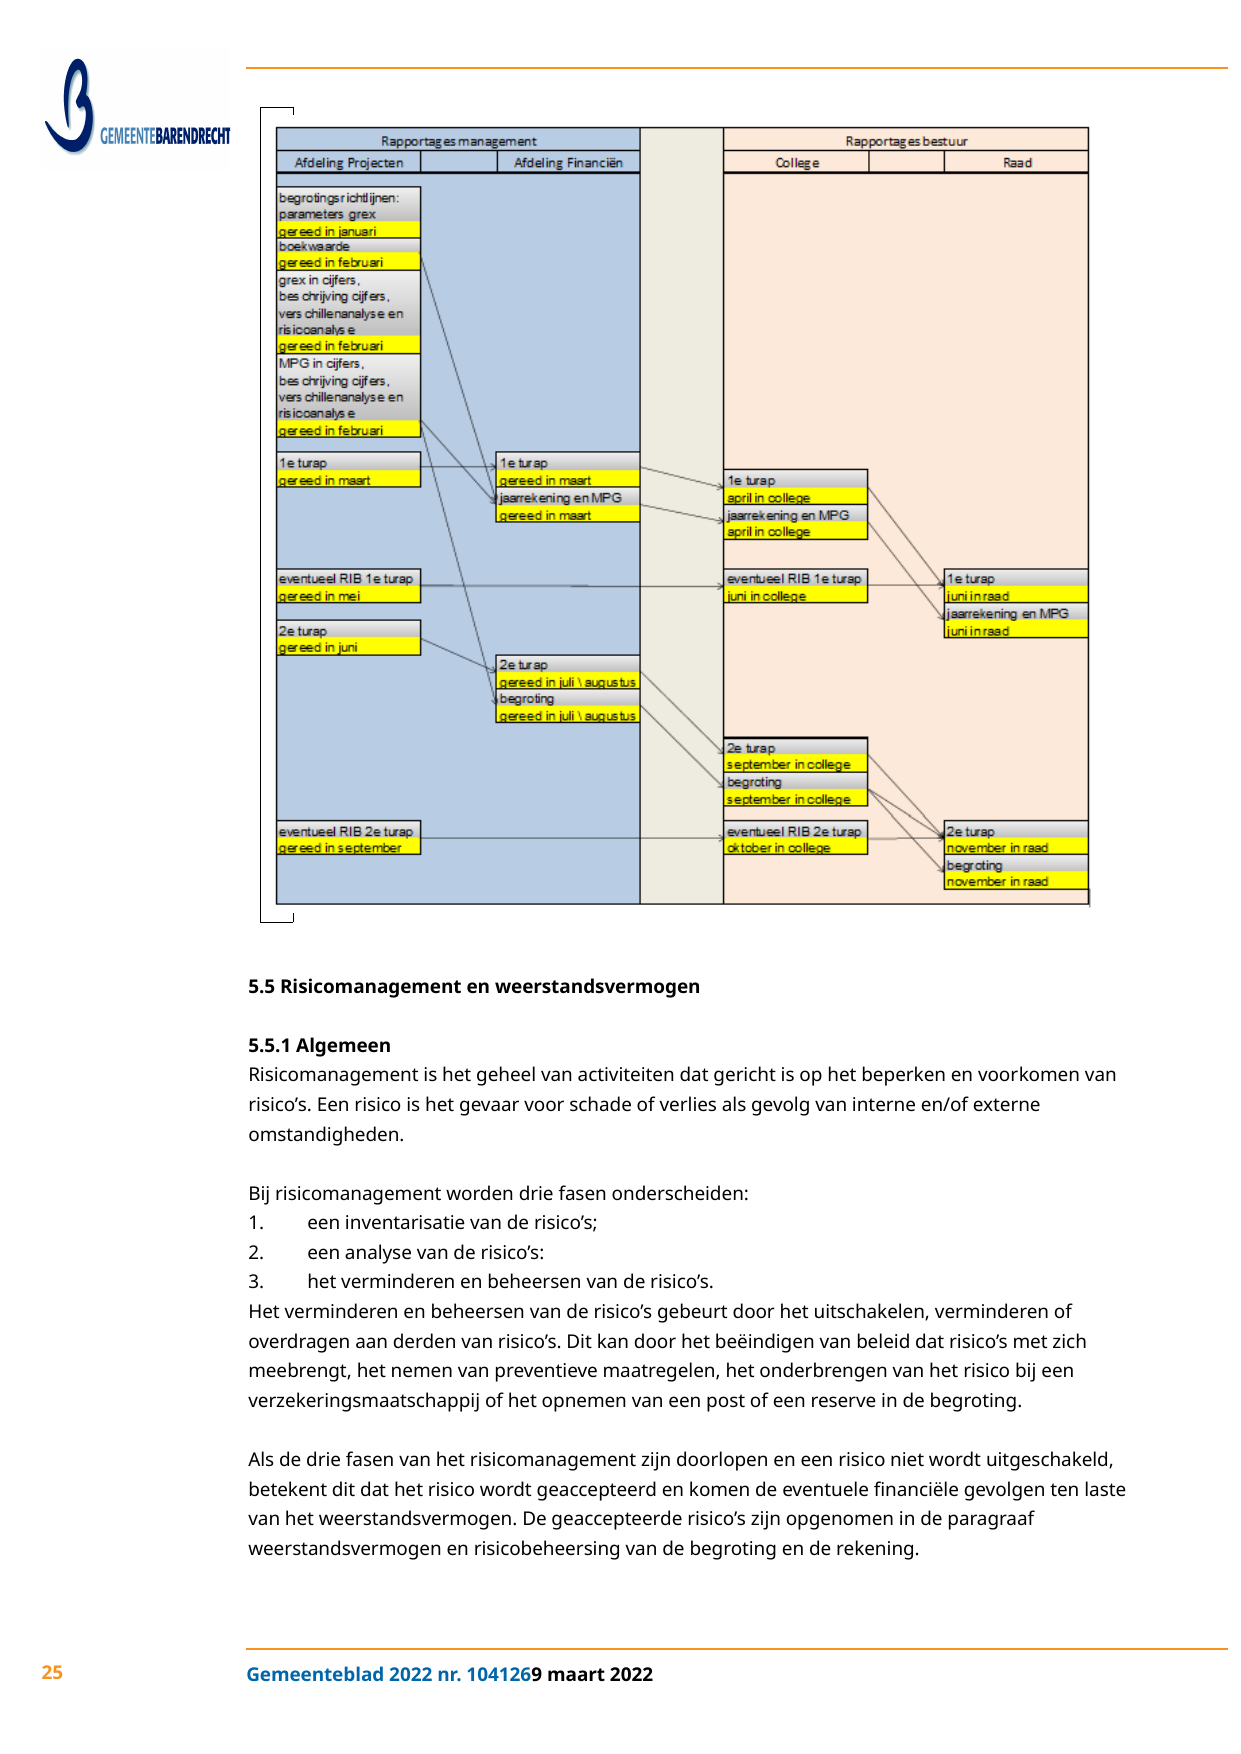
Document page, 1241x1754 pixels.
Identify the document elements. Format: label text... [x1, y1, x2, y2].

list een inventarisatie van de risico’s; [248, 1209, 1152, 1235]
picture [268, 115, 1096, 913]
picture [41, 47, 231, 172]
text Het verminderen en beheersen van de risico’s gebeurt door het uitschakelen, verminderen of overdragen aan derden van risico’s. Dit kan door het beëindigen van beleid dat risico’s met zich meebrengt, het nemen van preventieve maatregelen, het onderbrengen van het risico bij een verzekeringsmaatschappij of het opnemen van een post of een reserve in de begroting. [248, 1298, 1152, 1413]
list een analyse van de risico’s: [248, 1239, 1152, 1265]
text Als de drie fasen van het risicomanagement zijn doorlopen en een risico niet wordt uitgeschakeld, betekent dit dat het risico wordt geaccepteerd en komen de eventuele financiële gevolgen ten laste van het weerstandsvermogen. De geaccepteerde risico’s zijn opgenomen in de paragraaf weerstandsvermogen en risicobeheersing van de begroting en de rekening. [248, 1446, 1152, 1561]
text 5.5.1 Algemeen [248, 1032, 1152, 1058]
list het verminderen en beheersen van de risico’s. [248, 1269, 1152, 1294]
text Bij risicomanagement worden drie fasen onderscheiden: [248, 1180, 1152, 1206]
text 5.5 Risicomanagement en weerstandsvermogen [248, 973, 1152, 998]
text Risicomanagement is het geheel van activiteiten dat gericht is op het beperken en voor­komen van risico’s. Een risico is het gevaar voor schade of verlies als gevolg van interne en/of externe omstandigheden. [248, 1062, 1152, 1146]
